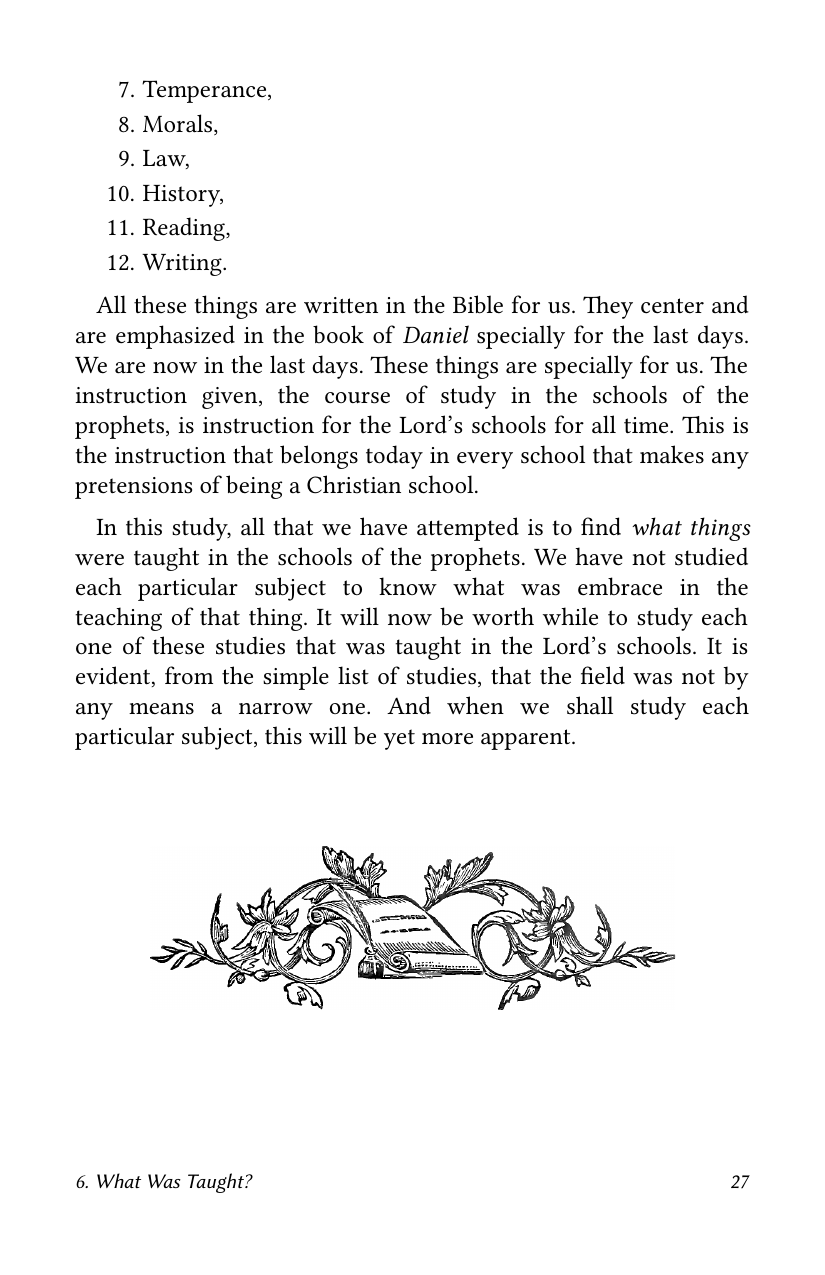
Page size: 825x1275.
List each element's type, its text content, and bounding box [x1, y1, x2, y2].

picture [150, 846, 675, 1010]
list Writing. [135, 248, 750, 276]
text All these things are written in the Bible for us. They center and are emphasized in the book of Daniel specially for the last days. We are now in the last days. These things are specially for us. The instruction given, the course of study in the schools of the prophets, is instruction for the Lord’s schools for all time. This is the instruction that belongs today in every school that makes any pretensions of being a Christian school. [75, 291, 750, 499]
list Temperance, [135, 75, 750, 103]
list Reading, [135, 213, 750, 242]
list History, [135, 179, 750, 207]
list Morals, [135, 109, 750, 138]
text In this study, all that we have attempted is to find what things were taught in the schools of the prophets. We have not studied each particular subject to know what was embrace in the teaching of that thing. It will now be worth while to study each one of these studies that was taught in the Lord’s schools. It is evident, from the simple list of studies, that the field was not by any means a narrow one. And when we shall study each particular subject, this will be yet more apparent. [75, 513, 750, 751]
list Law, [135, 144, 750, 173]
